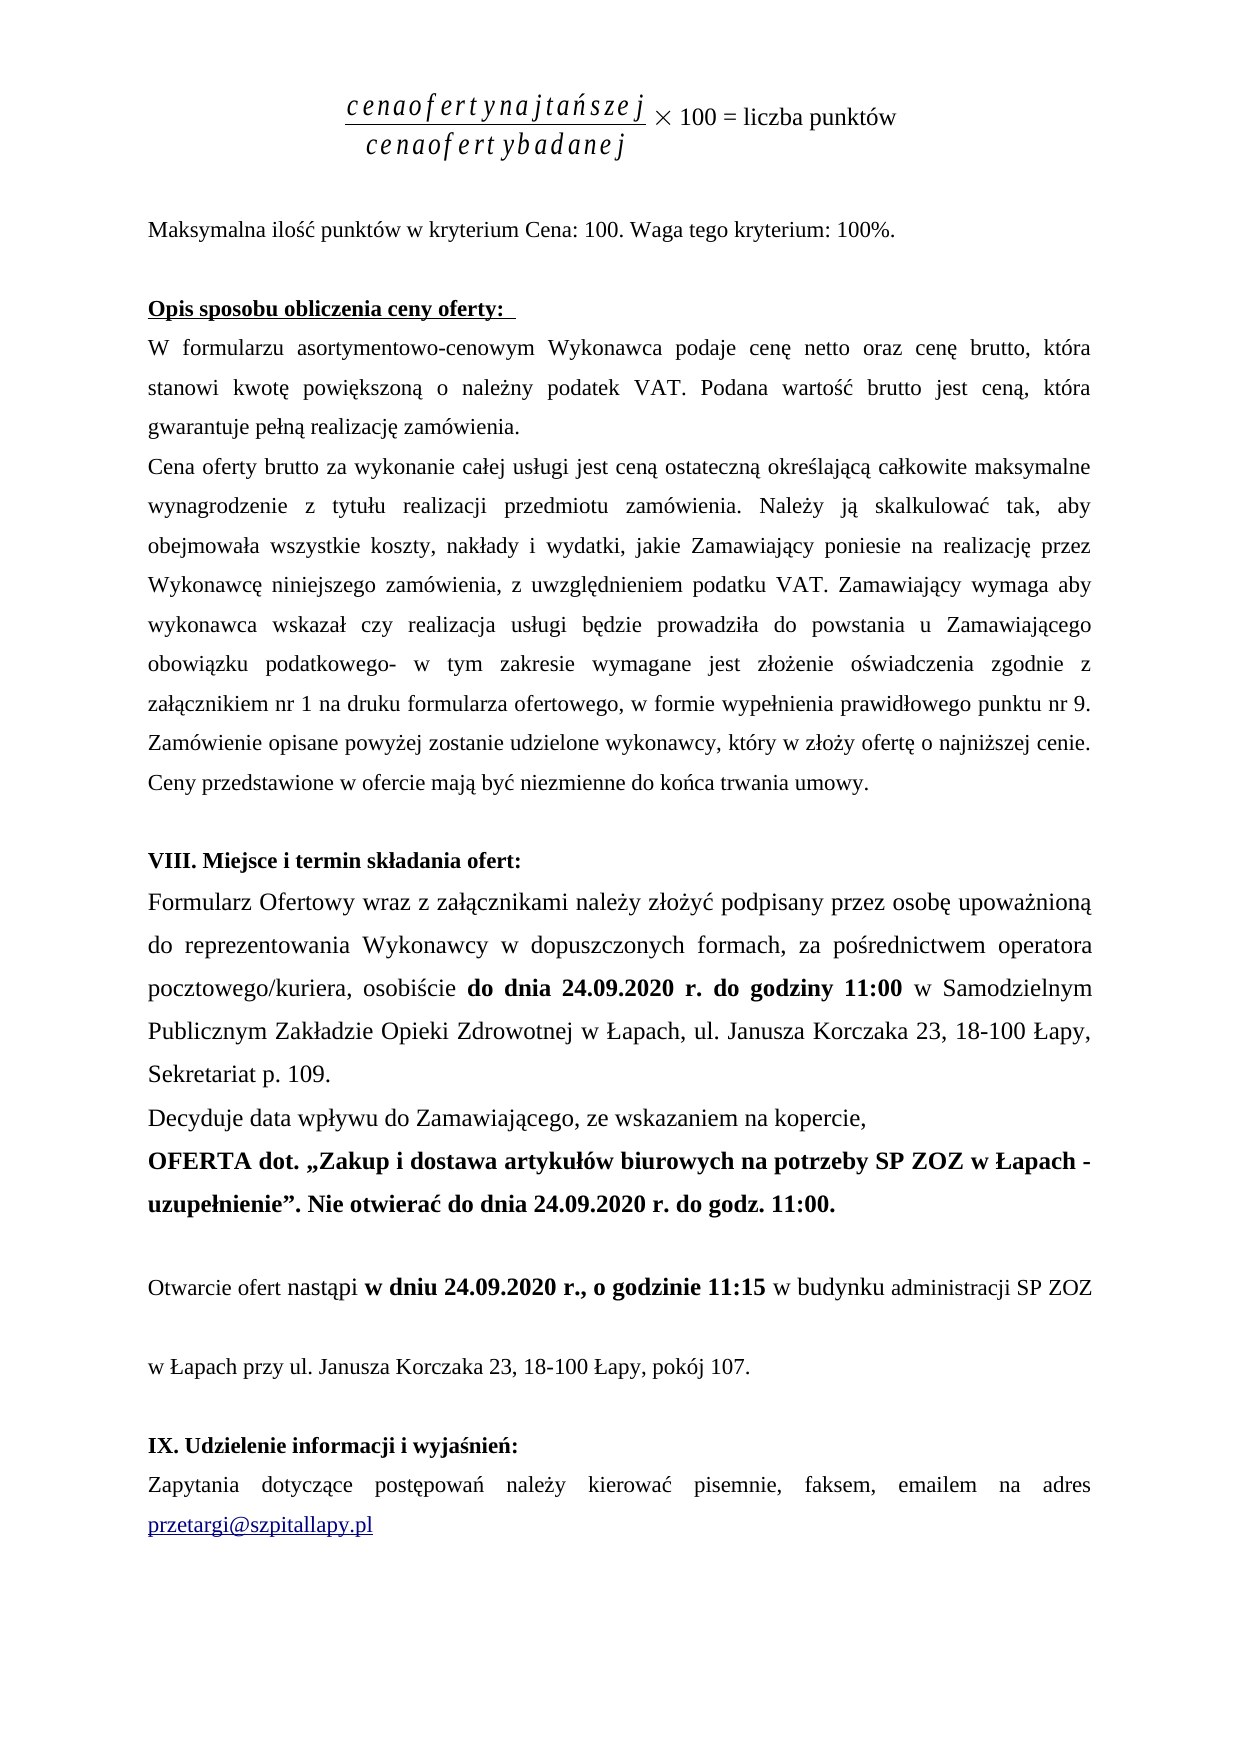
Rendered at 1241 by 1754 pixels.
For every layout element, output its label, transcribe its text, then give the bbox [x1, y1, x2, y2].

text Formularz Ofertowy wraz z załącznikami należy złożyć podpisany przez osobę upoważnioną do reprezentowania Wykonawcy w dopuszczonych formach, za pośrednictwem operatora pocztowego/kuriera, osobiście do dnia 24.09.2020 r. do godziny 11:00 w Samodzielnym Publicznym Zakładzie Opieki Zdrowotnej w Łapach, ul. Janusza Korczaka 23, 18-100 Łapy, Sekretariat p. 109. [148, 887, 1093, 1088]
text Otwarcie ofert nastąpi w dniu 24.09.2020 r., o godzinie 11:15 w budynku administracji SP ZOZ w Łapach przy ul. Janusza Korczaka 23, 18-100 Łapy, pokój 107. [148, 1272, 1093, 1379]
text Opis sposobu obliczenia ceny oferty: [148, 295, 1093, 321]
text VIII. Miejsce i termin składania ofert: [148, 848, 1093, 874]
text  100 = liczba punktów [148, 89, 1093, 162]
text Maksymalna ilość punktów w kryterium Cena: 100. Waga tego kryterium: 100%. [148, 216, 1093, 242]
text IX. Udzielenie informacji i wyjaśnień: [148, 1432, 1093, 1458]
text Zapytania dotyczące postępowań należy kierować pisemnie, faksem, emailem na adres przetargi@szpitallapy.pl [148, 1471, 1093, 1537]
text W formularzu asortymentowo-cenowym Wykonawca podaje cenę netto oraz cenę brutto, która stanowi kwotę powiększoną o należny podatek VAT. Podana wartość brutto jest ceną, która gwarantuje pełną realizację zamówienia. [148, 334, 1093, 440]
text OFERTA dot. „Zakup i dostawa artykułów biurowych na potrzeby SP ZOZ w Łapach - uzupełnienie”. Nie otwierać do dnia 24.09.2020 r. do godz. 11:00. [148, 1146, 1093, 1218]
text Cena oferty brutto za wykonanie całej usługi jest ceną ostateczną określającą całkowite maksymalne wynagrodzenie z tytułu realizacji przedmiotu zamówienia. Należy ją skalkulować tak, aby obejmowała wszystkie koszty, nakłady i wydatki, jakie Zamawiający poniesie na realizację przez Wykonawcę niniejszego zamówienia, z uwzględnieniem podatku VAT. Zamawiający wymaga aby wykonawca wskazał czy realizacja usługi będzie prowadziła do powstania u Zamawiającego obowiązku podatkowego- w tym zakresie wymagane jest złożenie oświadczenia zgodnie z załącznikiem nr 1 na druku formularza ofertowego, w formie wypełnienia prawidłowego punktu nr 9. Zamówienie opisane powyżej zostanie udzielone wykonawcy, który w złoży ofertę o najniższej cenie. Ceny przedstawione w ofercie mają być niezmienne do końca trwania umowy. [148, 453, 1093, 795]
text Decyduje data wpływu do Zamawiającego, ze wskazaniem na kopercie, [148, 1103, 1093, 1131]
